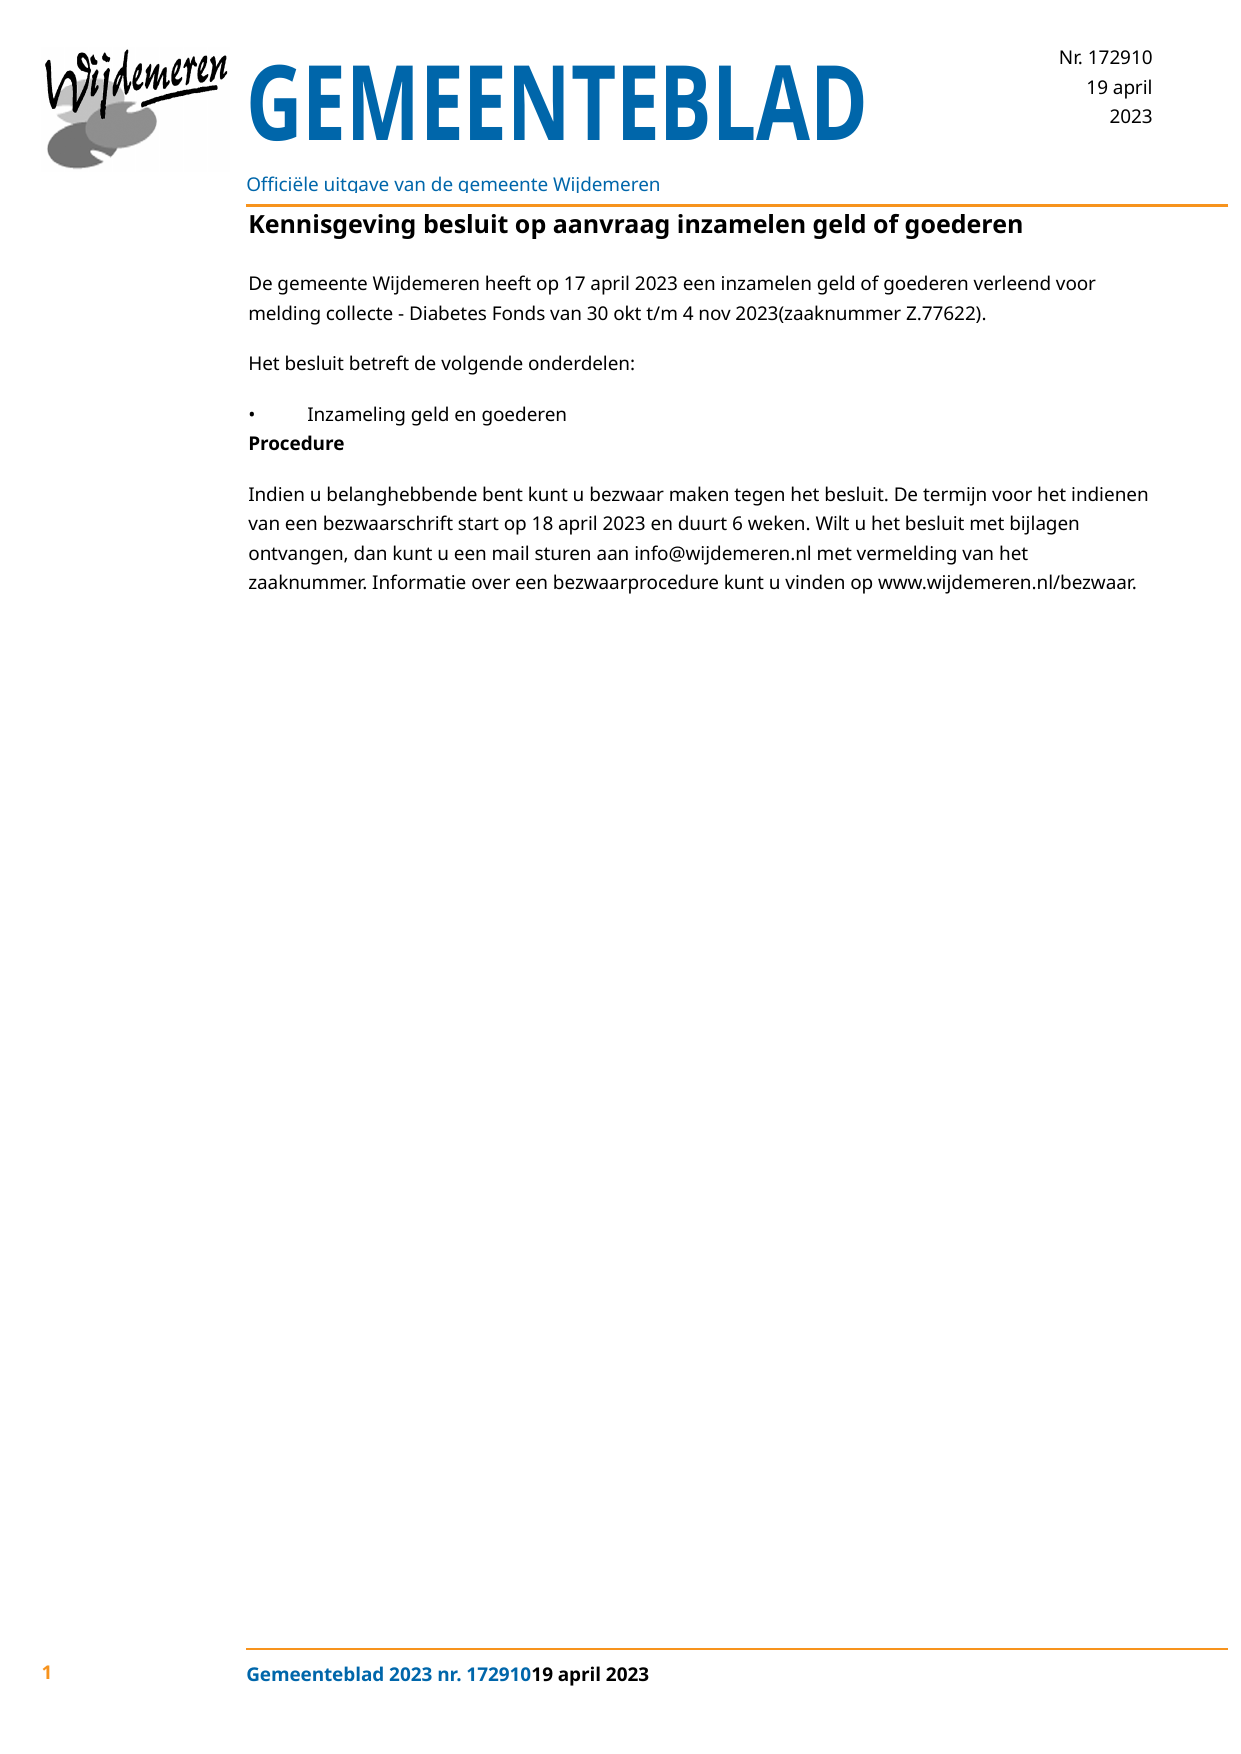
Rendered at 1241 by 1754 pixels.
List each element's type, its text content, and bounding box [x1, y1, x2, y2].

text Procedure [248, 430, 1152, 456]
text Het besluit betreft de volgende onderdelen: [248, 350, 1152, 376]
list Inzameling geld en goederen [248, 401, 1152, 426]
picture [41, 47, 231, 172]
text Indien u belanghebbende bent kunt u bezwaar maken tegen het besluit. De termijn voor het indienen van een bezwaarschrift start op 18 april 2023 en duurt 6 weken. Wilt u het besluit met bijlagen ontvangen, dan kunt u een mail sturen aan info@wijdemeren.nl met vermelding van het zaaknummer. Informatie over een bezwaarprocedure kunt u vinden op www.wijdemeren.nl/bezwaar. [248, 481, 1152, 595]
text Kennisgeving besluit op aanvraag inzamelen geld of goederen [248, 207, 1152, 241]
text De gemeente Wijdemeren heeft op 17 april 2023 een inzamelen geld of goederen verleend voor melding collecte - Diabetes Fonds van 30 okt t/m 4 nov 2023(zaaknummer Z.77622). [248, 270, 1152, 326]
